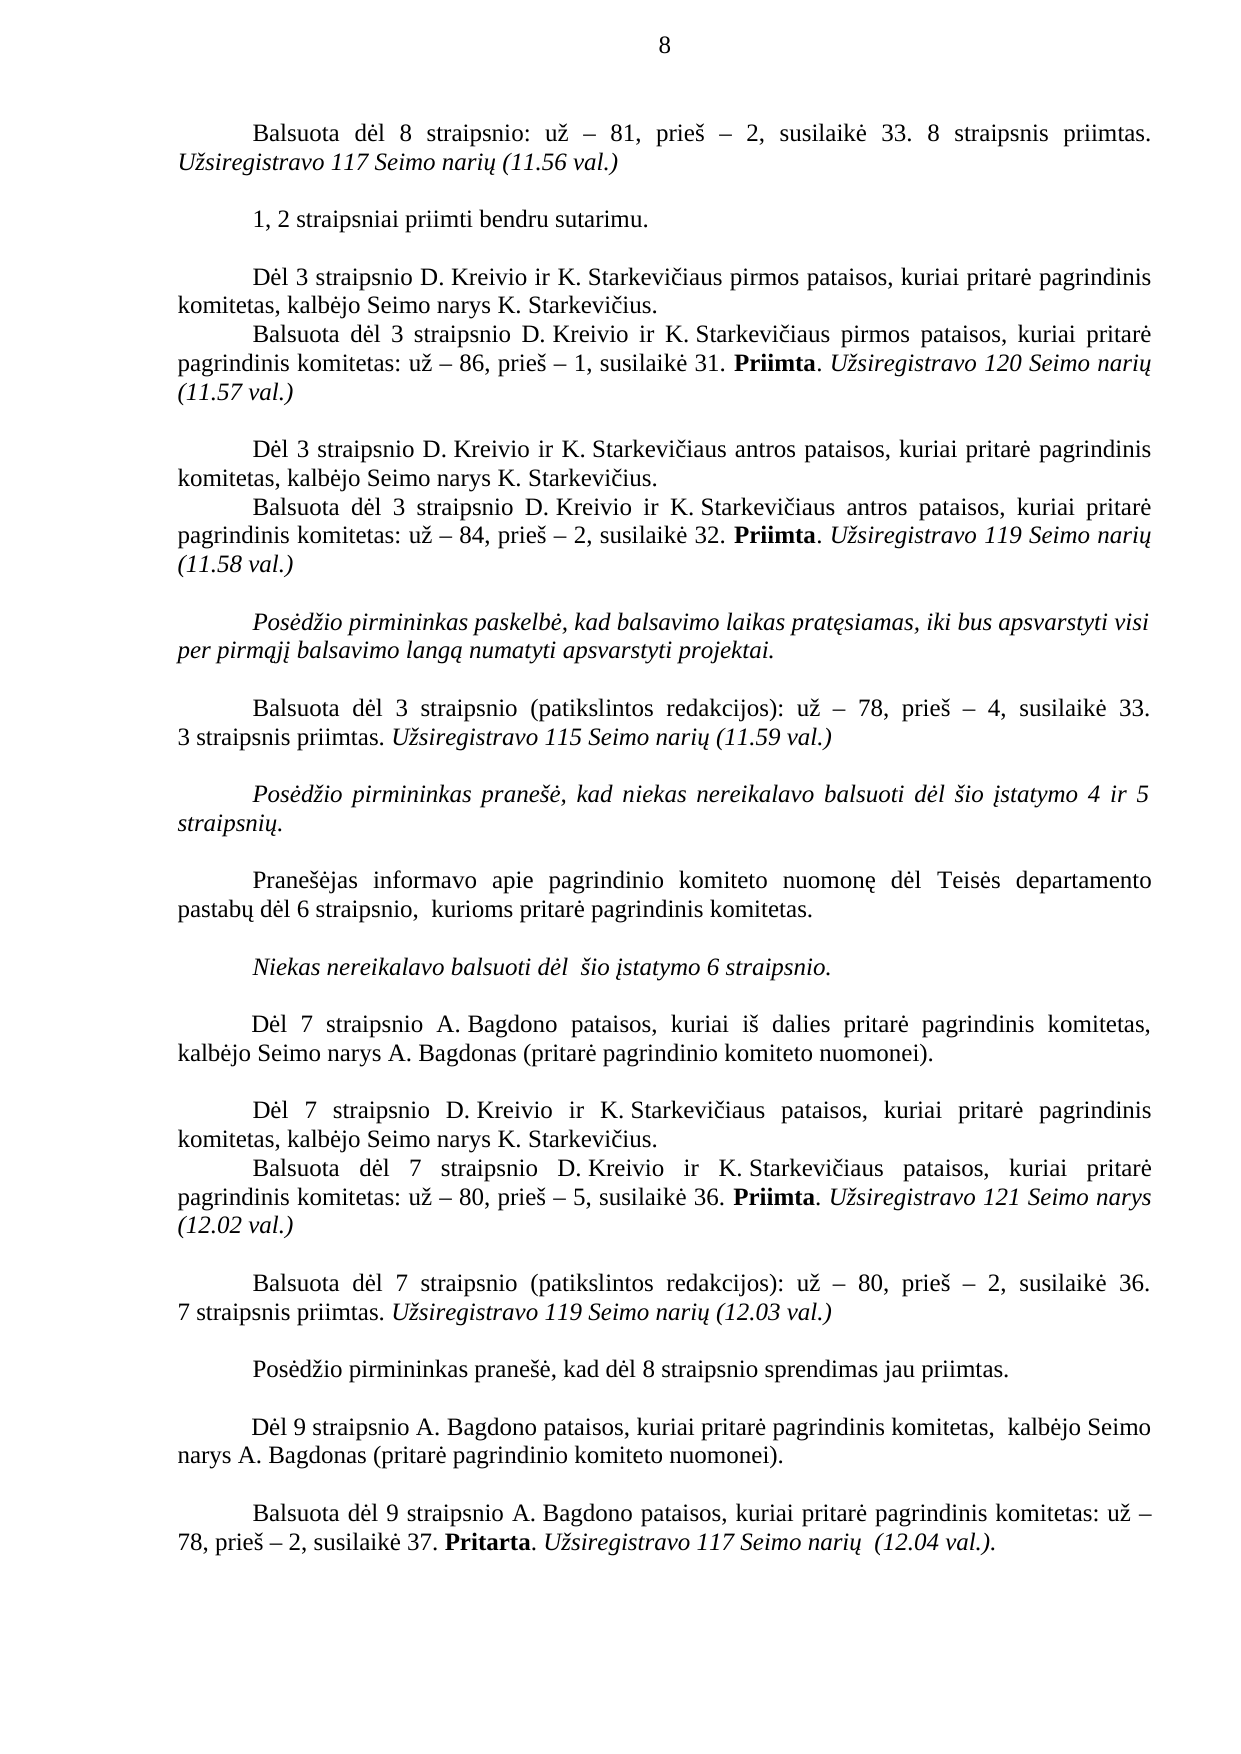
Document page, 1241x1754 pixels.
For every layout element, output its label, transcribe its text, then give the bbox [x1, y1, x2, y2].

text Dėl 3 straipsnio D. Kreivio ir K. Starkevičiaus pirmos pataisos, kuriai pritarė pagrindinis komitetas, kalbėjo Seimo narys K. Starkevičius. [177, 262, 1152, 319]
text Pranešėjas informavo apie pagrindinio komiteto nuomonę dėl Teisės departamento pastabų dėl 6 straipsnio, kurioms pritarė pagrindinis komitetas. [177, 866, 1152, 923]
text Posėdžio pirmininkas paskelbė, kad balsavimo laikas pratęsiamas, iki bus apsvarstyti visi per pirmąjį balsavimo langą numatyti apsvarstyti projektai. [177, 607, 1152, 664]
text Balsuota dėl 3 straipsnio (patikslintos redakcijos): už – 78, prieš – 4, susilaikė 33. 3 straipsnis priimtas. Užsiregistravo 115 Seimo narių (11.59 val.) [177, 693, 1152, 751]
text 1, 2 straipsniai priimti bendru sutarimu. [177, 204, 1152, 233]
text Niekas nereikalavo balsuoti dėl šio įstatymo 6 straipsnio. [177, 952, 1152, 981]
text Posėdžio pirmininkas pranešė, kad niekas nereikalavo balsuoti dėl šio įstatymo 4 ir 5 straipsnių. [177, 779, 1152, 837]
text Balsuota dėl 7 straipsnio (patikslintos redakcijos): už – 80, prieš – 2, susilaikė 36. 7 straipsnis priimtas. Užsiregistravo 119 Seimo narių (12.03 val.) [177, 1268, 1152, 1326]
text Posėdžio pirmininkas pranešė, kad dėl 8 straipsnio sprendimas jau priimtas. [177, 1354, 1152, 1383]
text Balsuota dėl 8 straipsnio: už – 81, prieš – 2, susilaikė 33. 8 straipsnis priimtas. Užsiregistravo 117 Seimo narių (11.56 val.) [177, 118, 1152, 176]
text Dėl 3 straipsnio D. Kreivio ir K. Starkevičiaus antros pataisos, kuriai pritarė pagrindinis komitetas, kalbėjo Seimo narys K. Starkevičius. [177, 434, 1152, 492]
text Dėl 7 straipsnio A. Bagdono pataisos, kuriai iš dalies pritarė pagrindinis komitetas, kalbėjo Seimo narys A. Bagdonas (pritarė pagrindinio komiteto nuomonei). [177, 1009, 1152, 1067]
text Balsuota dėl 9 straipsnio A. Bagdono pataisos, kuriai pritarė pagrindinis komitetas: už – 78, prieš – 2, susilaikė 37. Pritarta. Užsiregistravo 117 Seimo narių (12.04 val.). [177, 1498, 1152, 1556]
text Dėl 7 straipsnio D. Kreivio ir K. Starkevičiaus pataisos, kuriai pritarė pagrindinis komitetas, kalbėjo Seimo narys K. Starkevičius. [177, 1096, 1152, 1153]
text Dėl 9 straipsnio A. Bagdono pataisos, kuriai pritarė pagrindinis komitetas, kalbėjo Seimo narys A. Bagdonas (pritarė pagrindinio komiteto nuomonei). [177, 1412, 1152, 1469]
text Balsuota dėl 3 straipsnio D. Kreivio ir K. Starkevičiaus pirmos pataisos, kuriai pritarė pagrindinis komitetas: už – 86, prieš – 1, susilaikė 31. Priimta. Užsiregistravo 120 Seimo narių (11.57 val.) [177, 319, 1152, 406]
text Balsuota dėl 3 straipsnio D. Kreivio ir K. Starkevičiaus antros pataisos, kuriai pritarė pagrindinis komitetas: už – 84, prieš – 2, susilaikė 32. Priimta. Užsiregistravo 119 Seimo narių (11.58 val.) [177, 492, 1152, 578]
text Balsuota dėl 7 straipsnio D. Kreivio ir K. Starkevičiaus pataisos, kuriai pritarė pagrindinis komitetas: už – 80, prieš – 5, susilaikė 36. Priimta. Užsiregistravo 121 Seimo narys (12.02 val.) [177, 1153, 1152, 1239]
